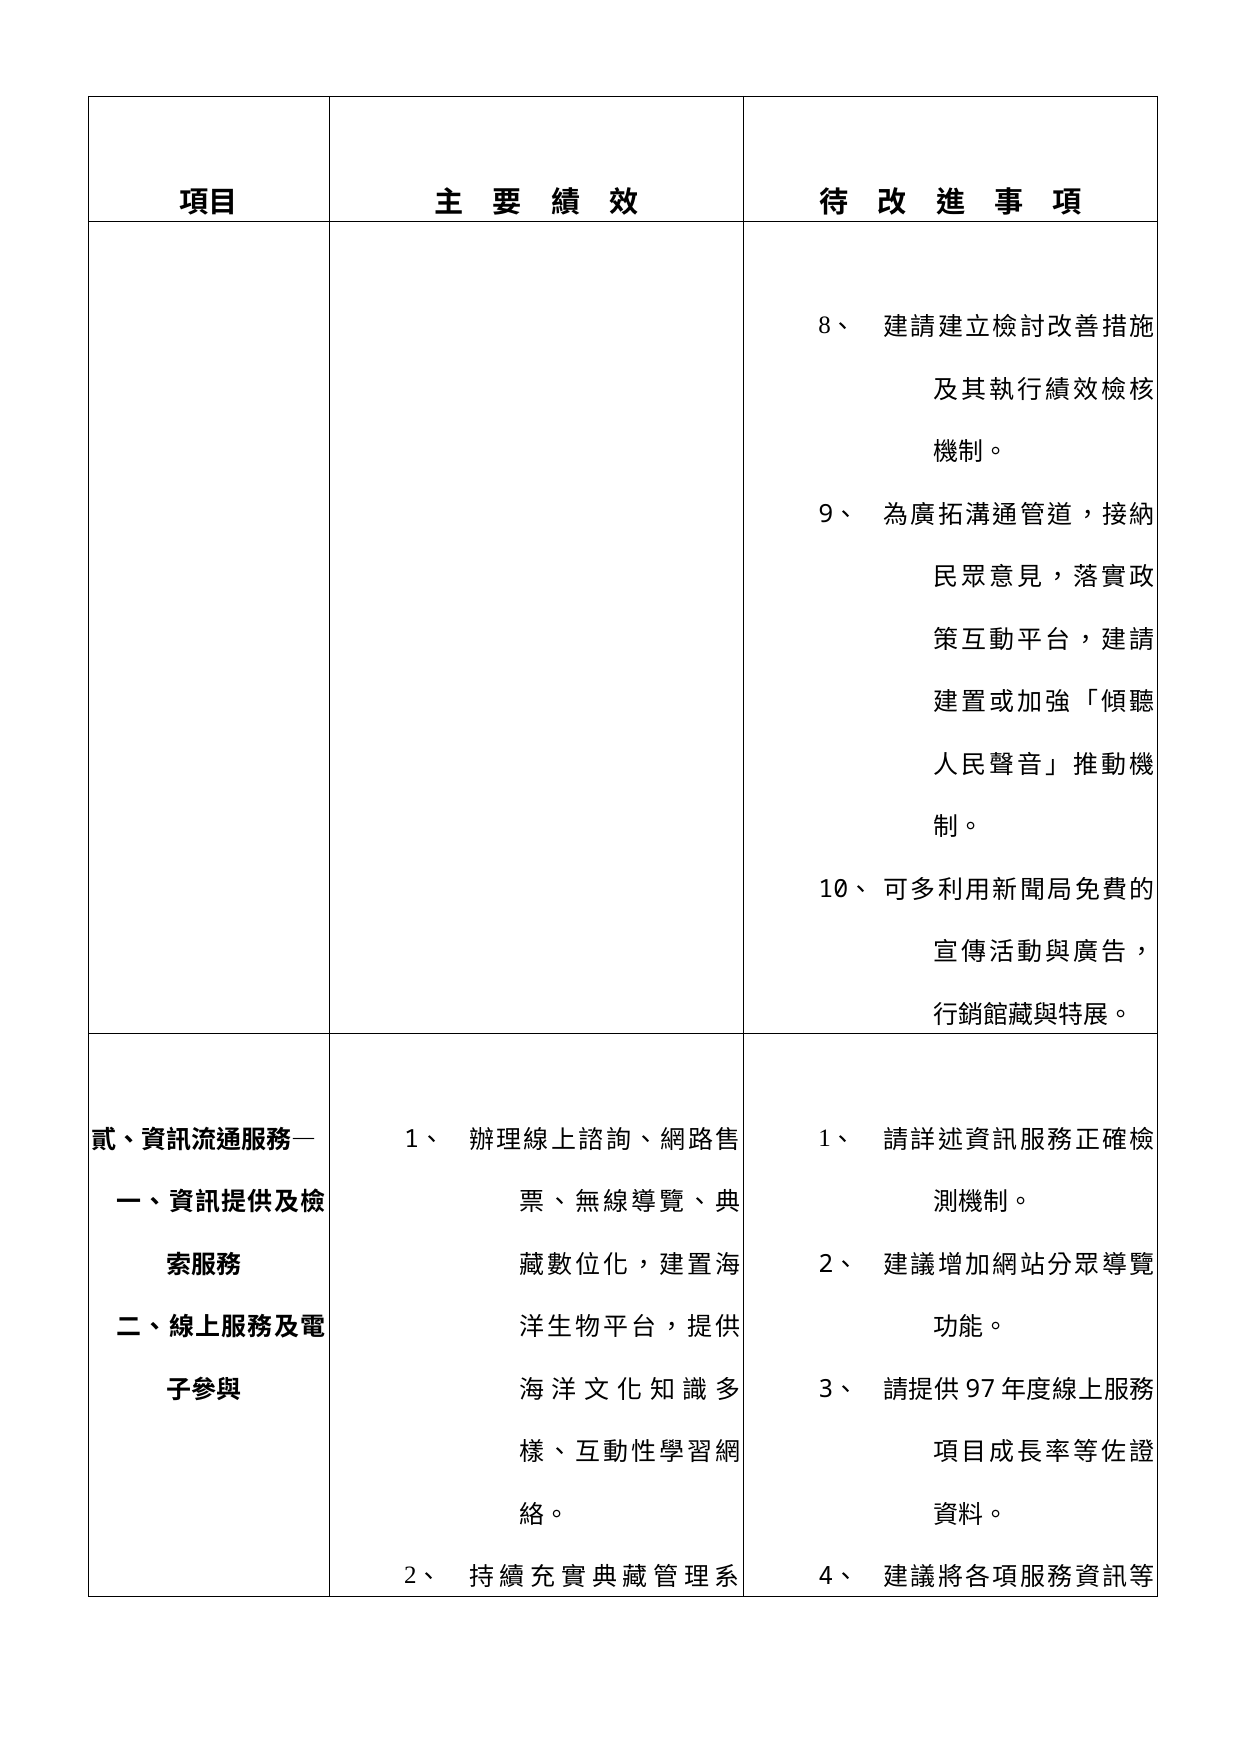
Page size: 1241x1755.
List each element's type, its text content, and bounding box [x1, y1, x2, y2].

table_header 待 改 進 事 項 [744, 97, 1157, 221]
table_header 項目 [89, 97, 329, 221]
table_cell [89, 222, 329, 1033]
table_cell 請詳述資訊服務正確檢測機制。 建議增加網站分眾導覽功能。 請提供97年度線上服務項目成長率等佐證資料。 建議將各項服務資訊等上傳我的e政府平台，配合「民眾e管家」、「自然人憑證」等功能整合政府資訊服務，方便民眾快速獲得所需服務，以達到『一處收件，全程服務』的目標。 請積極推動線上服務及線上申辦，提高服務項目及申辦使用率，並依行政院研考會規定進行電子表單簡化、統一及管理，加強規劃建置多元電子參與管道。 [744, 1034, 1157, 1596]
table_cell [330, 222, 743, 1033]
table_cell 辦理線上諮詢、網路售票、無線導覽、典藏數位化，建置海洋生物平台，提供海洋文化知識多樣、互動性學習網絡。 持續充實典藏管理系統，利用網路資訊科技，民眾可快速查詢各項生物典藏標本與海洋生物相關的物種資訊。 為增加電子參與之多樣性，特建置電子參與程度及回應機制，如海洋達人網路會員活動，共計有9,103人次參與。 建置「台灣海洋生物平台」可由該館網站之海洋教育資源項下作連結，採主題頻道方式呈現，每個頻道各有專屬圖示做區別，方便民眾上網輕鬆點選，96年11月開始推動至今，受到網友熱烈下載訂閱，海洋平台也和國外網站同步連結，與國際接軌。 [330, 1034, 743, 1596]
table_header 主 要 績 效 [330, 97, 743, 221]
table_cell 貳、資訊流通服務— 一、資訊提供及檢索服務 二、線上服務及電子參與 [89, 1034, 329, 1596]
table_cell 請結合服務禮貌訓練、考核及獎勵制度（含同仁及志工），加強全員參與；電話禮貌測試次數可再增加，可採與友館（校）互評，降低服務盲點。 各項成效建請儘量突顯「特色」及「具體量化成果」，並加強呈現年度績效之成長率。 請持續加強訓練同仁因應緊急事件處理能力，強化同仁工作檢核及應變責任，減少爭議，以增進服務品質與效率。 依規定96年度為民服務工作成果本年度可納入加權計分，惟請併提95年相關數據，以彰顯成效，可設定服務品質的標竿機構（benchmark）與關鍵指標（KPI）。 請提供97年度整體滿意度調查成果佐證資料等資訊，滿意度調查之分析及改善宜再加詳述，進一步將分析結果應用於各項業務之持續改進，俾提升服務品質；可提出民眾意見處理之具體案例作為佐證。 依據每月展場顧客意見交流問卷(97年6月)顯示，餐廳及館內動線指示滿意度低落，館方應與委外公司共同確實嚴格把關，再予以加強。 海生館為我國第一個推動委外經營之社教機構，建議館方多多行銷推動BOT策略籌劃、執行之相關經驗，除供其他可能執行BOT政策之單位參考外，也可讓一般民眾真正瞭解BOT政策及海生館興建始末。 建請建立檢討改善措施及其執行績效檢核機制。 為廣拓溝通管道，接納民眾意見，落實政策互動平台，建請建置或加強「傾聽人民聲音」推動機制。 可多利用新聞局免費的宣傳活動與廣告，行銷館藏與特展。 [744, 222, 1157, 1033]
